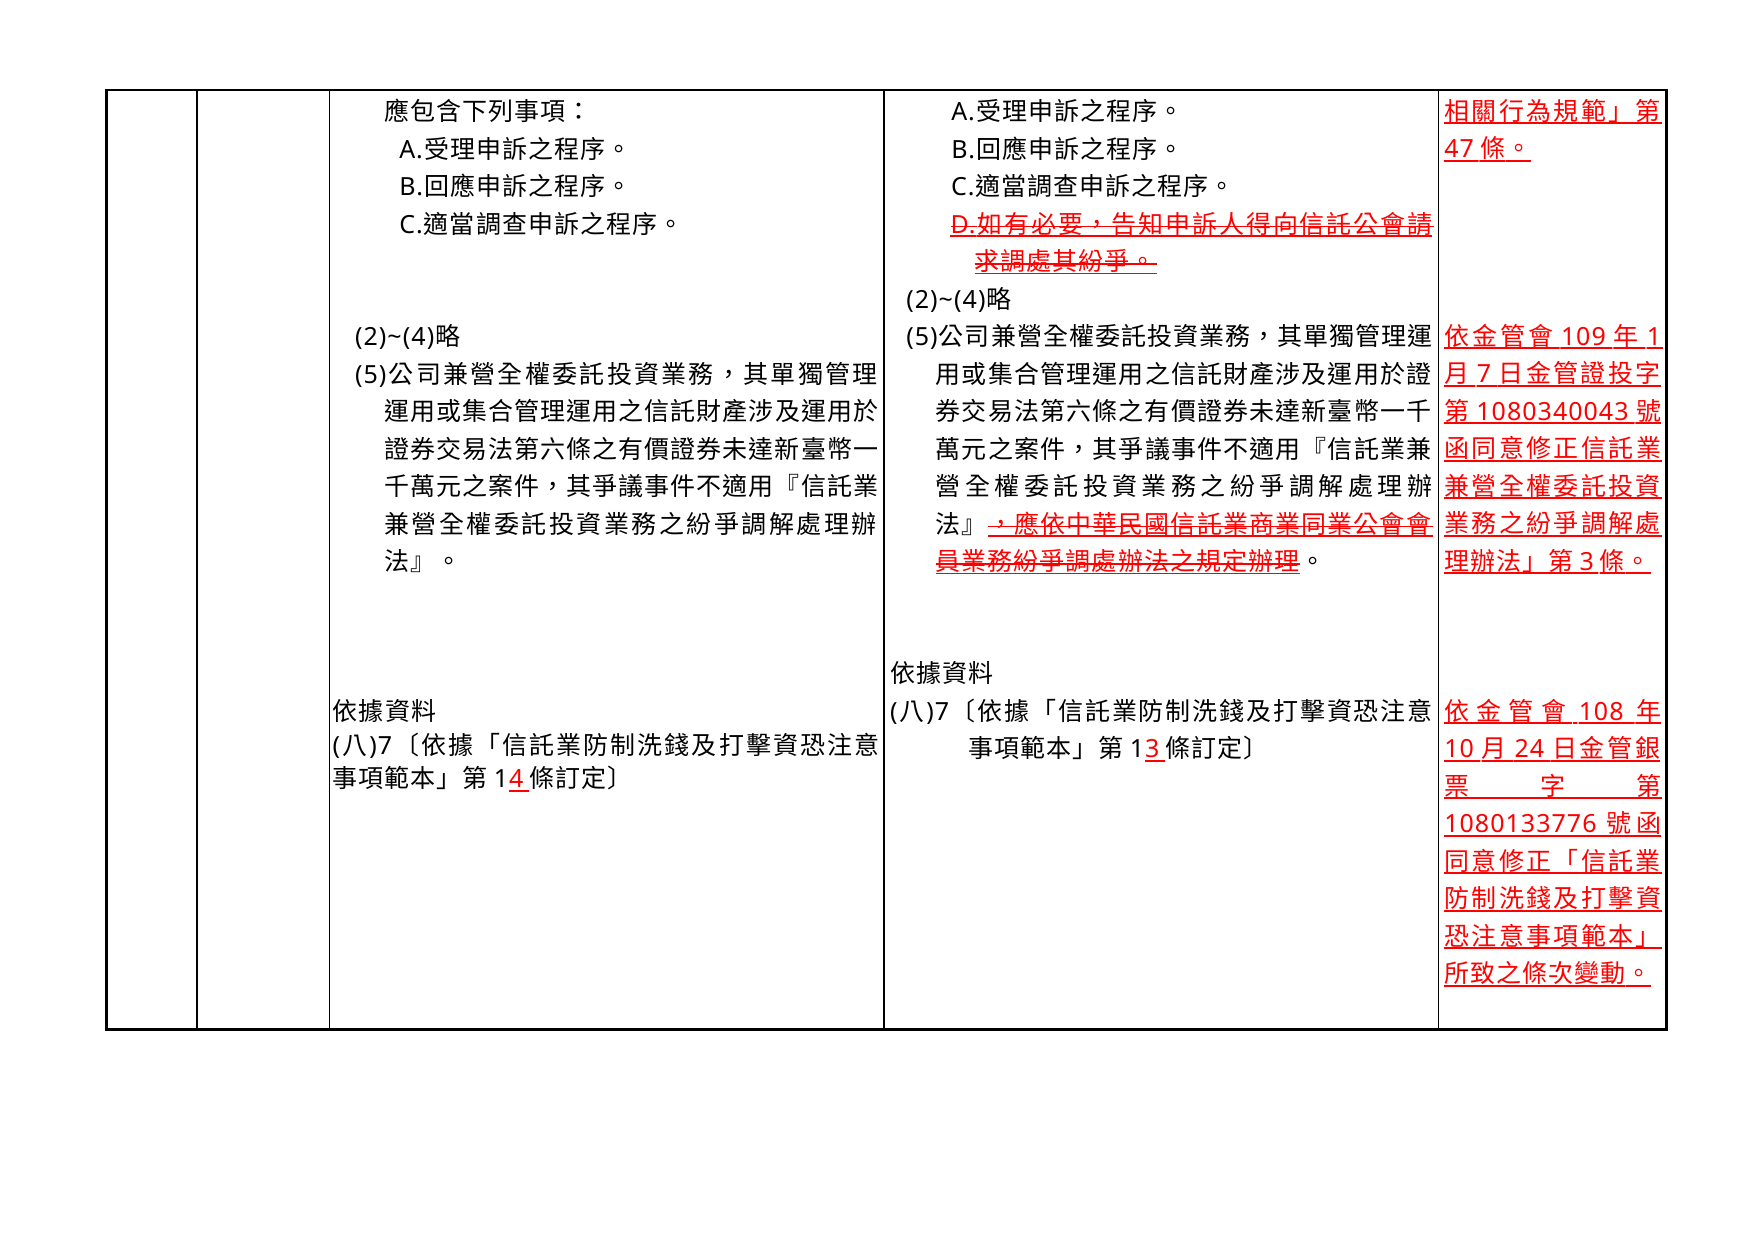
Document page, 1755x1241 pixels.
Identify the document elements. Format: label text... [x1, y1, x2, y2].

table_cell A.受理申訴之程序。 B.回應申訴之程序。 C.適當調查申訴之程序。 D.如有必要，告知申訴人得向信託公會請求調處其紛爭。 (2)~(4)略 (5)公司兼營全權委託投資業務，其單獨管理運用或集合管理運用之信託財產涉及運用於證券交易法第六條之有價證券未達新臺幣一千萬元之案件，其爭議事件不適用『信託業兼營全權委託投資業務之紛爭調解處理辦法』，應依中華民國信託業商業同業公會會員業務紛爭調處辦法之規定辦理。 依據資料 (八)7〔依據「信託業防制洗錢及打擊資恐注意事項範本」第13條訂定〕 [885, 91, 1438, 1028]
table_cell [198, 91, 329, 1028]
table_cell 應包含下列事項： A.受理申訴之程序。 B.回應申訴之程序。 C.適當調查申訴之程序。 (2)~(4)略 (5)公司兼營全權委託投資業務，其單獨管理運用或集合管理運用之信託財產涉及運用於證券交易法第六條之有價證券未達新臺幣一千萬元之案件，其爭議事件不適用『信託業兼營全權委託投資業務之紛爭調解處理辦法』。 依據資料 (八)7〔依據「信託業防制洗錢及打擊資恐注意事項範本」第14條訂定〕 [330, 91, 883, 1028]
table_cell 相關行為規範」第47條。 依金管會109年1月7日金管證投字第1080340043號函同意修正信託業兼營全權委託投資業務之紛爭調解處理辦法」第3條。 依金管會108年10月24日金管銀票字第1080133776號函同意修正「信託業防制洗錢及打擊資恐注意事項範本」所致之條次變動。 [1439, 91, 1665, 1028]
table_cell [108, 91, 196, 1028]
